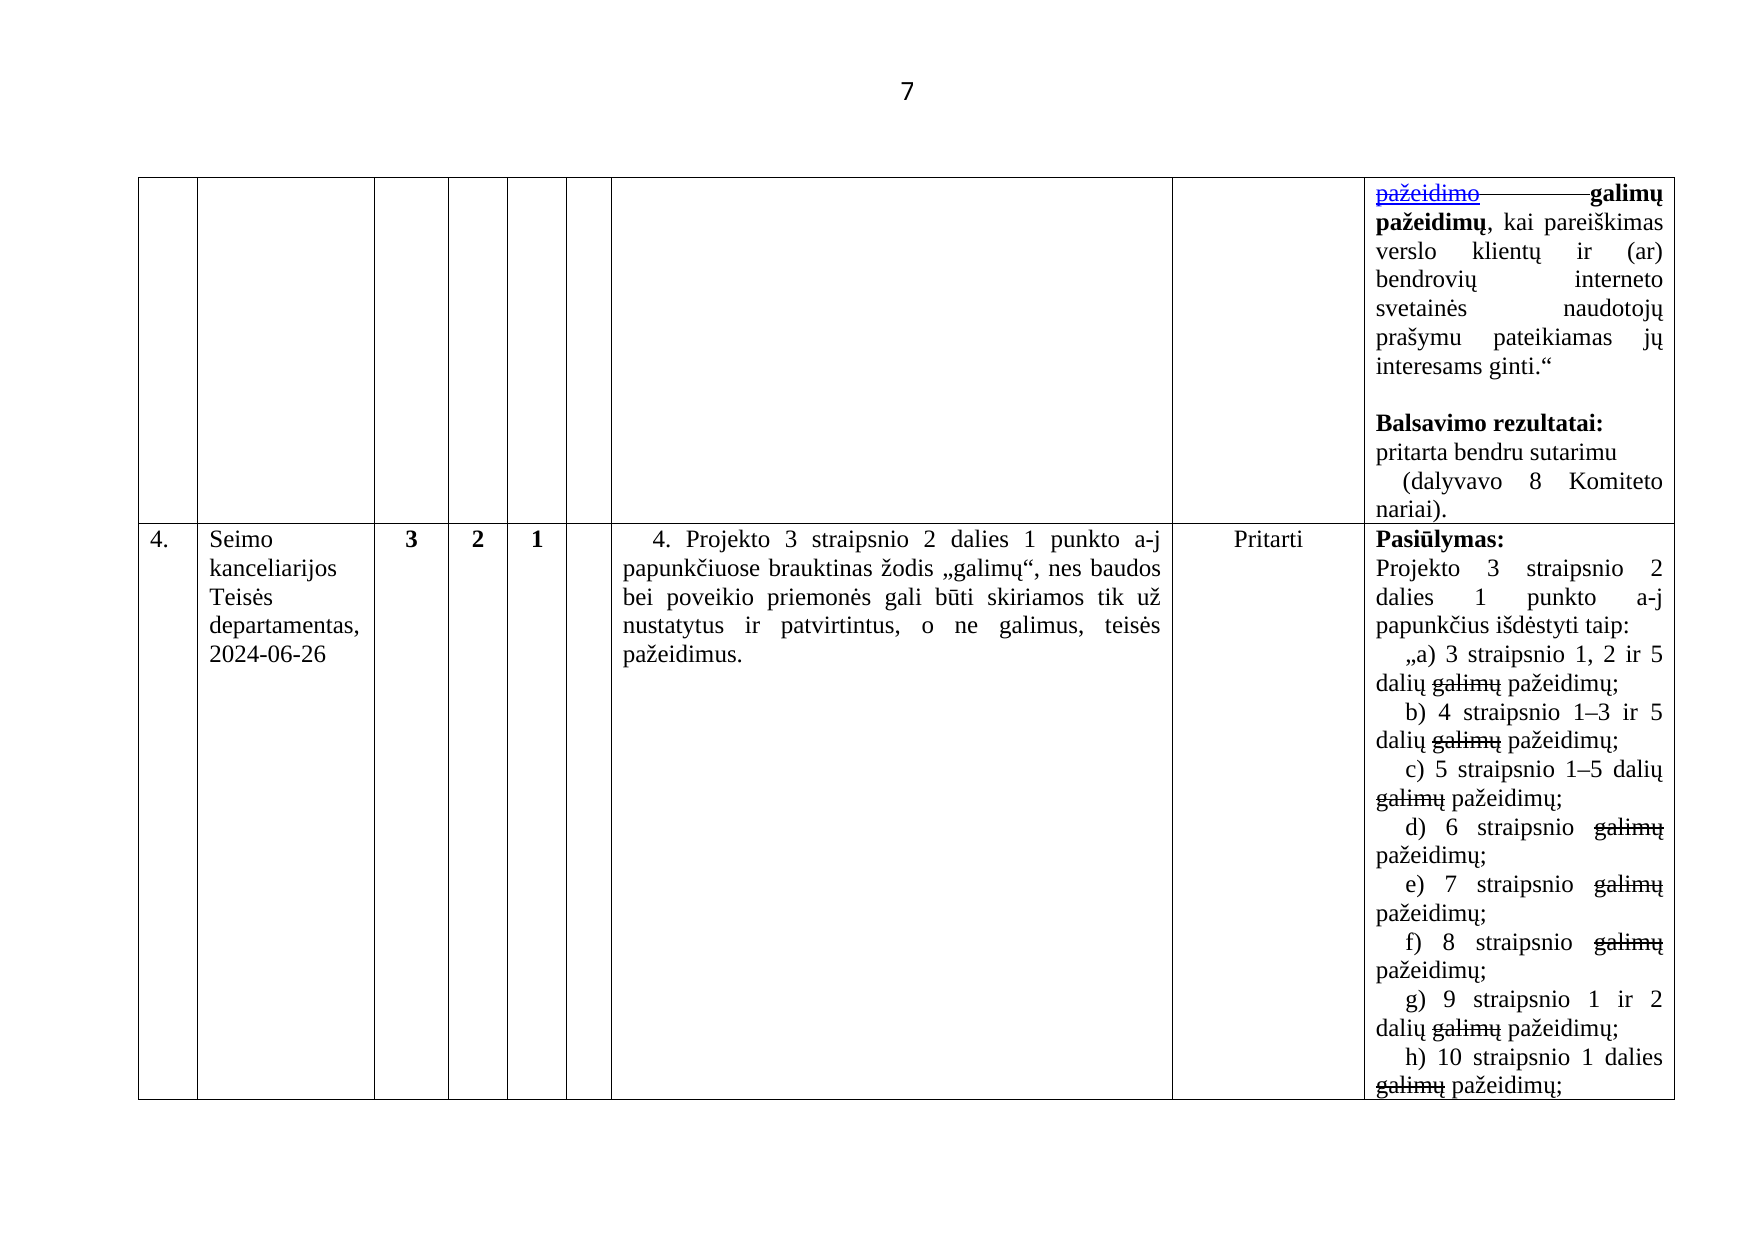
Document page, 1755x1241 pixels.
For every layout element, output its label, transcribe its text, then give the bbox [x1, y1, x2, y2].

table_cell Pasiūlymas: Projekto 3 straipsnio 2 dalies 1 punkto a-j papunkčius išdėstyti taip: „a) 3 straipsnio 1, 2 ir 5 dalių galimų pažeidimų; b) 4 straipsnio 1–3 ir 5 dalių galimų pažeidimų; c) 5 straipsnio 1–5 dalių galimų pažeidimų; d) 6 straipsnio galimų pažeidimų; e) 7 straipsnio galimų pažeidimų; f) 8 straipsnio galimų pažeidimų; g) 9 straipsnio 1 ir 2 dalių galimų pažeidimų; h) 10 straipsnio 1 dalies galimų pažeidimų; [1365, 524, 1674, 1099]
table_cell [375, 178, 448, 523]
table_cell 4. [139, 524, 197, 1099]
table_cell 3 [375, 524, 448, 1099]
table_cell 4. Projekto 3 straipsnio 2 dalies 1 punkto a-j papunkčiuose brauktinas žodis „galimų“, nes baudos bei poveikio priemonės gali būti skiriamos tik už nustatytus ir patvirtintus, o ne galimus, teisės pažeidimus. [612, 524, 1172, 1099]
table_cell pažeidimo galimų pažeidimų, kai pareiškimas verslo klientų ir (ar) bendrovių interneto svetainės naudotojų prašymu pateikiamas jų interesams ginti.“ Balsavimo rezultatai: pritarta bendru sutarimu (dalyvavo 8 Komiteto nariai). [1365, 178, 1674, 523]
table_cell [567, 524, 611, 1099]
table_cell [567, 178, 611, 523]
table_cell 2 [449, 524, 507, 1099]
table_cell 1 [508, 524, 566, 1099]
table_cell [1173, 178, 1364, 523]
table_cell [449, 178, 507, 523]
table_cell [612, 178, 1172, 523]
table_cell Seimo kanceliarijos Teisės departamentas, 2024-06-26 [198, 524, 374, 1099]
table_cell [139, 178, 197, 523]
table_cell Pritarti [1173, 524, 1364, 1099]
table_cell [508, 178, 566, 523]
table_cell [198, 178, 374, 523]
